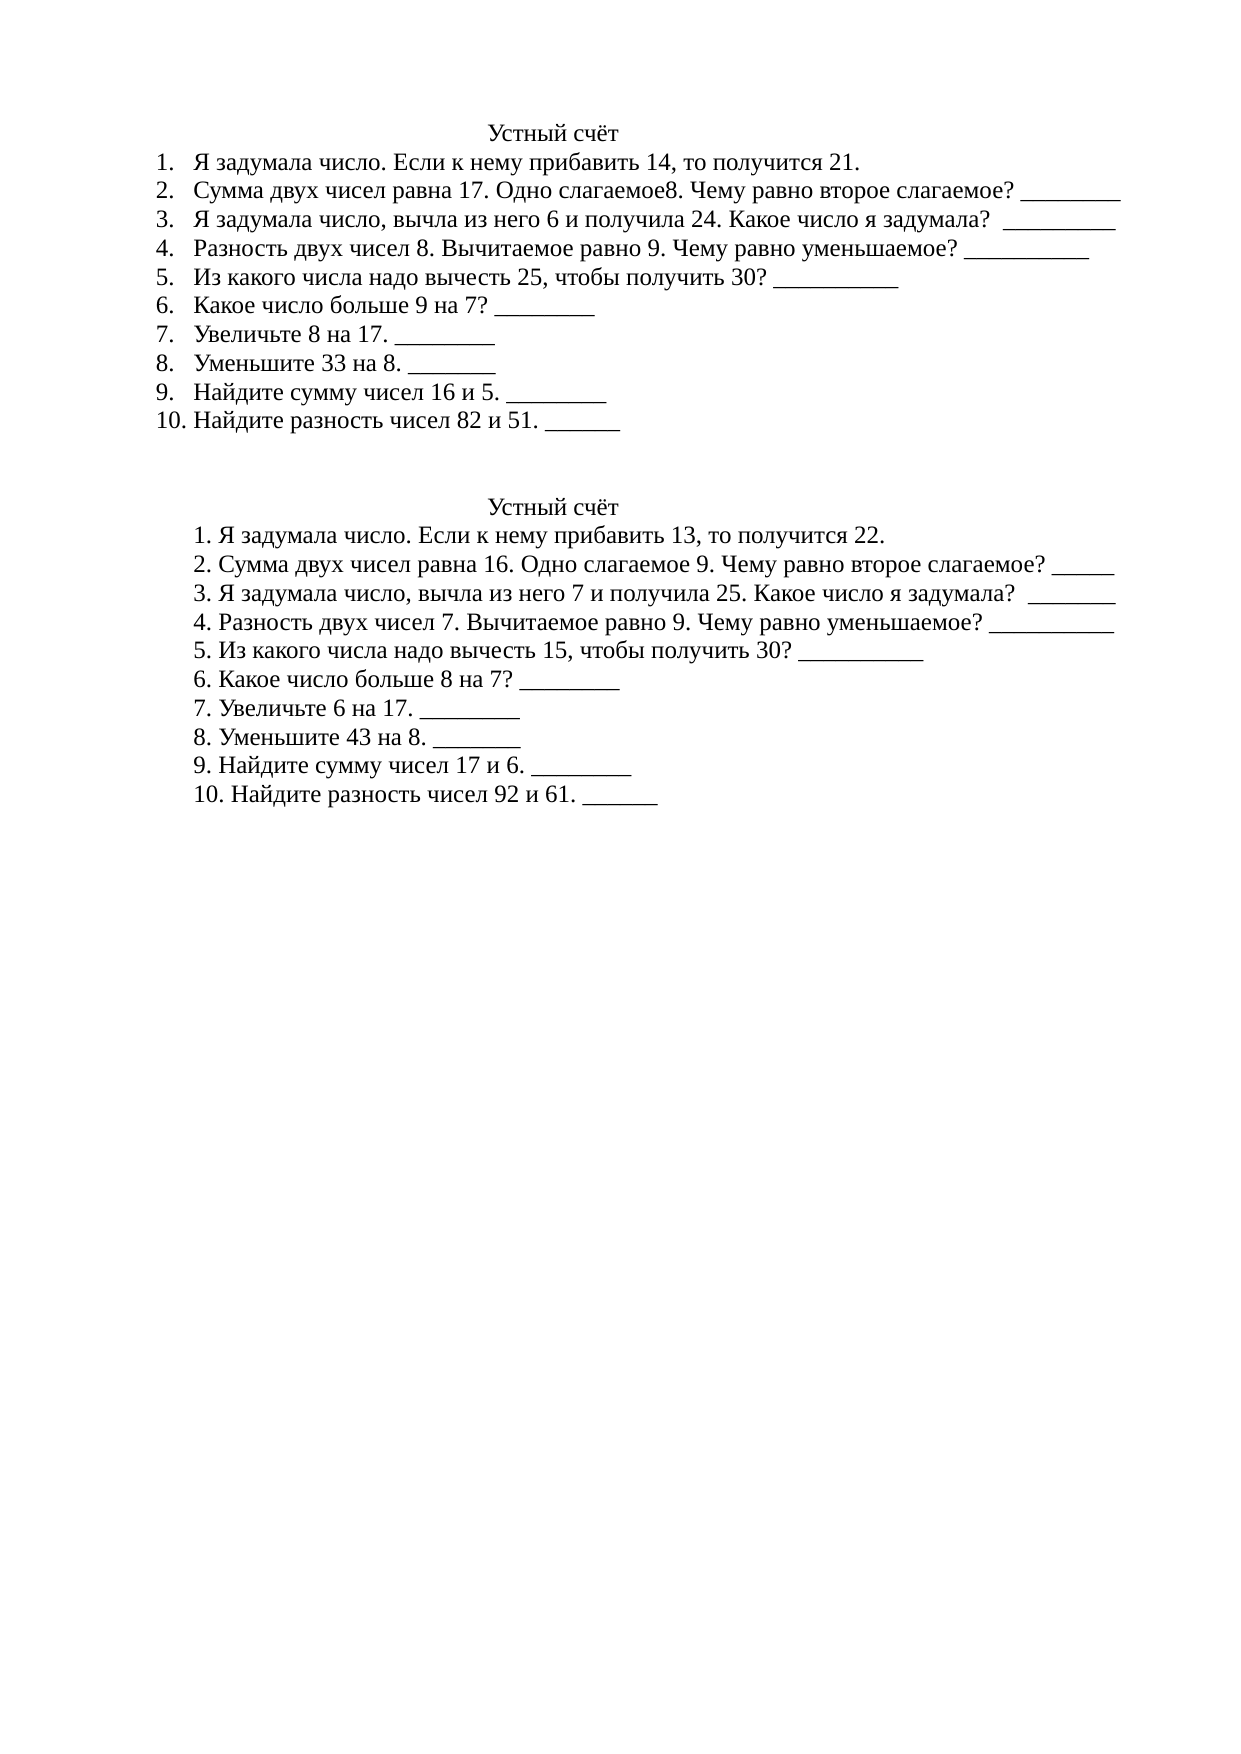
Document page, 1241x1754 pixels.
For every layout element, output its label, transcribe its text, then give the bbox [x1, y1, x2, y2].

list 2. Сумма двух чисел равна 16. Одно слагаемое 9. Чему равно второе слагаемое? _____ [156, 549, 1122, 578]
list 3. Я задумала число, вычла из него 7 и получила 25. Какое число я задумала? _______ [156, 578, 1122, 607]
list Найдите разность чисел 82 и 51. ______ [156, 406, 1122, 434]
list Сумма двух чисел равна 17. Одно слагаемое8. Чему равно второе слагаемое? ________ [156, 176, 1122, 204]
list Разность двух чисел 8. Вычитаемое равно 9. Чему равно уменьшаемое? __________ [156, 233, 1122, 262]
list 7. Увеличьте 6 на 17. ________ [156, 693, 1122, 722]
list Найдите сумму чисел 16 и 5. ________ [156, 377, 1122, 406]
list 8. Уменьшите 43 на 8. _______ [156, 722, 1122, 751]
list Уменьшите 33 на 8. _______ [156, 348, 1122, 377]
list Я задумала число, вычла из него 6 и получила 24. Какое число я задумала? _________ [156, 204, 1122, 233]
list 1. Я задумала число. Если к нему прибавить 13, то получится 22. [156, 521, 1122, 549]
list 5. Из какого числа надо вычесть 15, чтобы получить 30? __________ [156, 636, 1122, 664]
list Из какого числа надо вычесть 25, чтобы получить 30? __________ [156, 262, 1122, 291]
list Какое число больше 9 на 7? ________ [156, 291, 1122, 319]
list Увеличьте 8 на 17. ________ [156, 319, 1122, 348]
list 9. Найдите сумму чисел 17 и 6. ________ [156, 751, 1122, 779]
list 4. Разность двух чисел 7. Вычитаемое равно 9. Чему равно уменьшаемое? __________ [156, 607, 1122, 636]
list Я задумала число. Если к нему прибавить 14, то получится 21. [156, 147, 1122, 176]
list 10. Найдите разность чисел 92 и 61. ______ [156, 779, 1122, 808]
list 6. Какое число больше 8 на 7? ________ [156, 664, 1122, 693]
text Устный счёт [118, 118, 1122, 147]
text Устный счёт [118, 492, 1122, 521]
